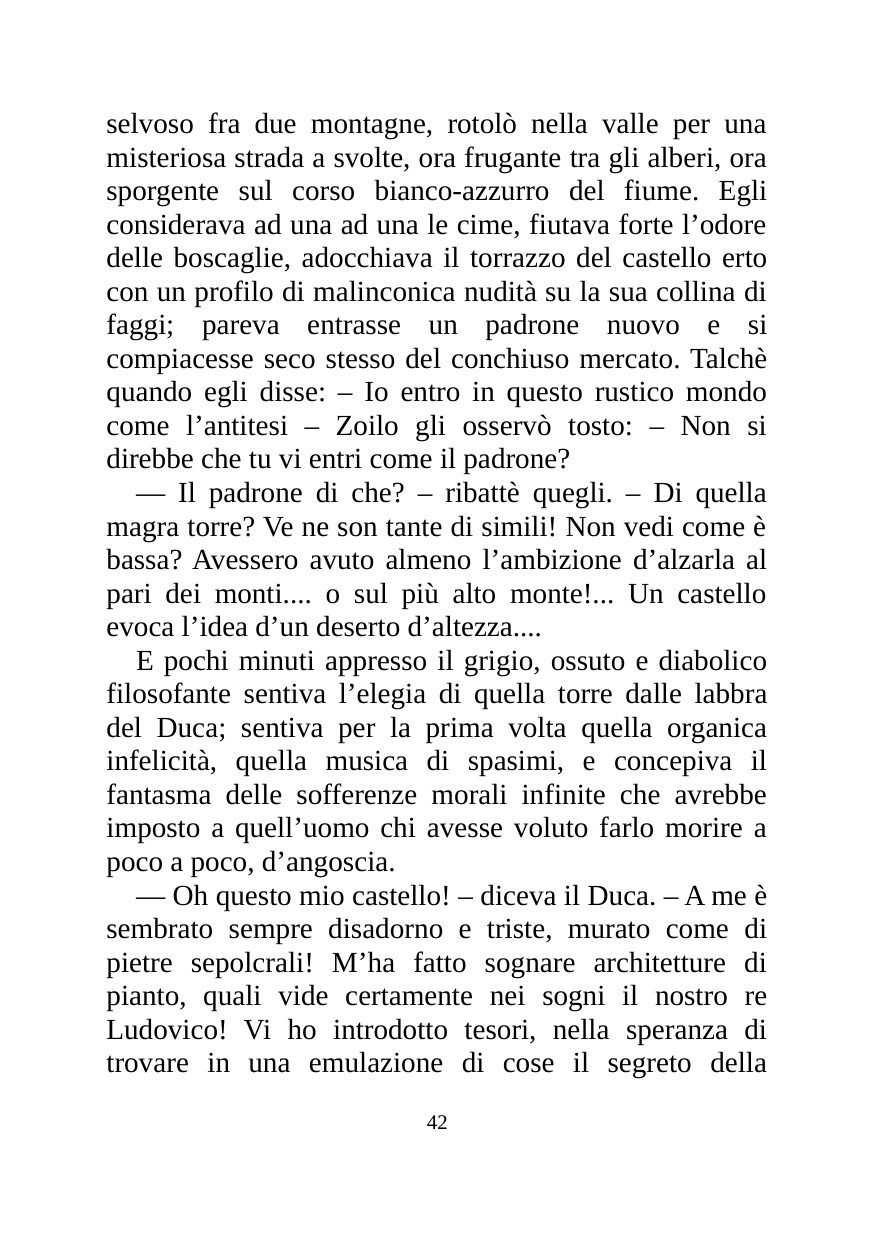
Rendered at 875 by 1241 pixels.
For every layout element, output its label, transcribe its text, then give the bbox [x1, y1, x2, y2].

text — Oh questo mio castello! – diceva il Duca. – A me è sembrato sempre disadorno e triste, murato come di pietre sepolcrali! M’ha fatto sognare architetture di pianto, quali vide certamente nei sogni il nostro re Ludovico! Vi ho introdotto tesori, nella speranza di trovare in una emulazione di cose il segreto della [106, 878, 768, 1079]
text E pochi minuti appresso il grigio, ossuto e diabolico filosofante sentiva l’elegia di quella torre dalle labbra del Duca; sentiva per la prima volta quella organica infelicità, quella musica di spasimi, e concepiva il fantasma delle sofferenze morali infinite che avrebbe imposto a quell’uomo chi avesse voluto farlo morire a poco a poco, d’angoscia. [106, 643, 768, 878]
text — Il padrone di che? – ribattè quegli. – Di quella magra torre? Ve ne son tante di simili! Non vedi come è bassa? Avessero avuto almeno l’ambizione d’alzarla al pari dei monti.... o sul più alto monte!... Un castello evoca l’idea d’un deserto d’altezza.... [106, 475, 768, 643]
text selvoso fra due montagne, rotolò nella valle per una misteriosa strada a svolte, ora frugante tra gli alberi, ora sporgente sul corso bianco-azzurro del fiume. Egli considerava ad una ad una le cime, fiutava forte l’odore delle boscaglie, adocchiava il torrazzo del castello erto con un profilo di malinconica nudità su la sua collina di faggi; pareva entrasse un padrone nuovo e si compiacesse seco stesso del conchiuso mercato. Talchè quando egli disse: – Io entro in questo rustico mondo come l’antitesi – Zoilo gli osservò tosto: – Non si direbbe che tu vi entri come il padrone? [106, 106, 768, 475]
